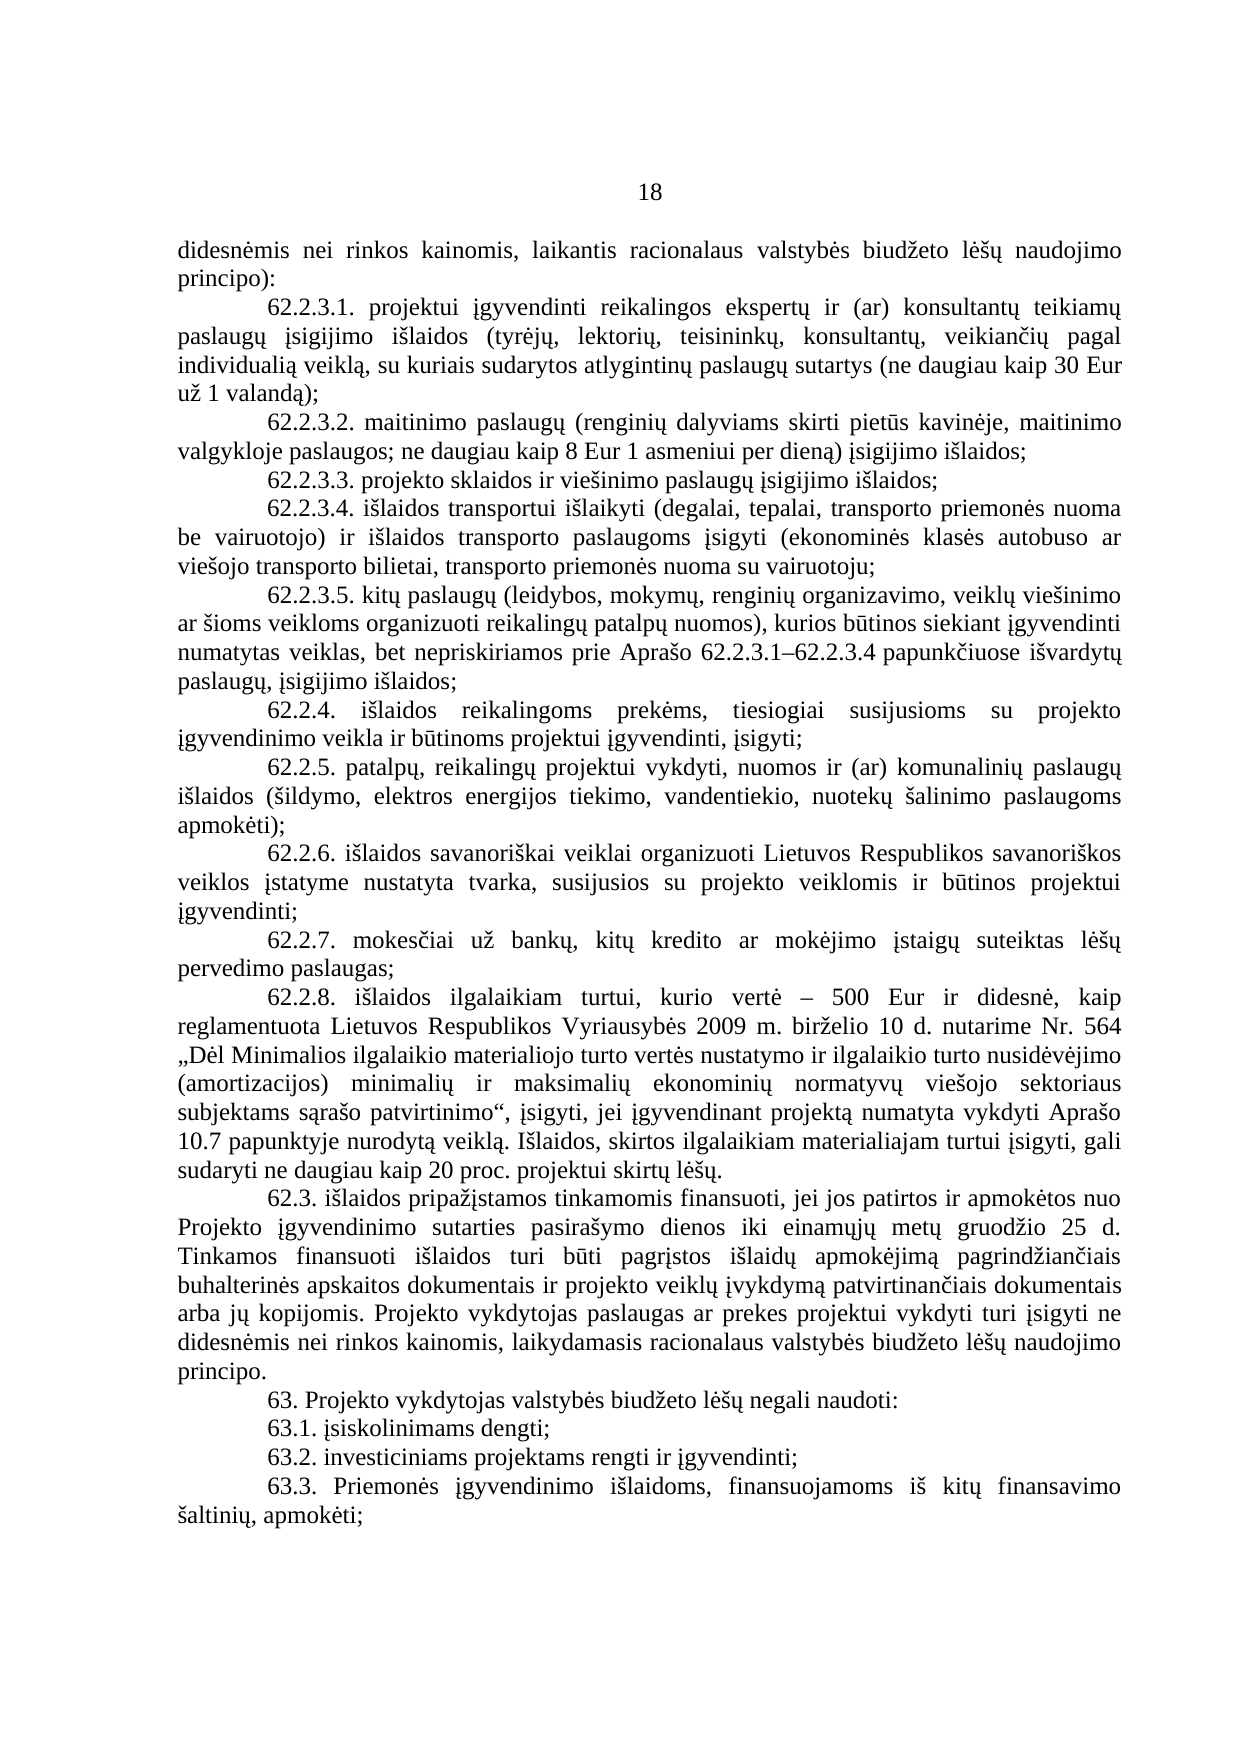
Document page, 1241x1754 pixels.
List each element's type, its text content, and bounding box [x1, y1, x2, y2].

text 62.2.3.1. projektui įgyvendinti reikalingos ekspertų ir (ar) konsultantų teikiamų paslaugų įsigijimo išlaidos (tyrėjų, lektorių, teisininkų, konsultantų, veikiančių pagal individualią veiklą, su kuriais sudarytos atlygintinų paslaugų sutartys (ne daugiau kaip 30 Eur už 1 valandą); [177, 292, 1122, 407]
text 62.2.3.5. kitų paslaugų (leidybos, mokymų, renginių organizavimo, veiklų viešinimo ar šioms veikloms organizuoti reikalingų patalpų nuomos), kurios būtinos siekiant įgyvendinti numatytas veiklas, bet nepriskiriamos prie Aprašo 62.2.3.1–62.2.3.4 papunkčiuose išvardytų paslaugų, įsigijimo išlaidos; [177, 580, 1122, 695]
text 63.2. investiciniams projektams rengti ir įgyvendinti; [177, 1442, 1122, 1471]
text 63.1. įsiskolinimams dengti; [177, 1413, 1122, 1442]
text 62.2.3.3. projekto sklaidos ir viešinimo paslaugų įsigijimo išlaidos; [177, 465, 1122, 493]
text 63.3. Priemonės įgyvendinimo išlaidoms, finansuojamoms iš kitų finansavimo šaltinių, apmokėti; [177, 1471, 1122, 1528]
text 63. Projekto vykdytojas valstybės biudžeto lėšų negali naudoti: [177, 1385, 1122, 1413]
text 62.2.6. išlaidos savanoriškai veiklai organizuoti Lietuvos Respublikos savanoriškos veiklos įstatyme nustatyta tvarka, susijusios su projekto veiklomis ir būtinos projektui įgyvendinti; [177, 838, 1122, 925]
text 62.3. išlaidos pripažįstamos tinkamomis finansuoti, jei jos patirtos ir apmokėtos nuo Projekto įgyvendinimo sutarties pasirašymo dienos iki einamųjų metų gruodžio 25 d. Tinkamos finansuoti išlaidos turi būti pagrįstos išlaidų apmokėjimą pagrindžiančiais buhalterinės apskaitos dokumentais ir projekto veiklų įvykdymą patvirtinančiais dokumentais arba jų kopijomis. Projekto vykdytojas paslaugas ar prekes projektui vykdyti turi įsigyti ne didesnėmis nei rinkos kainomis, laikydamasis racionalaus valstybės biudžeto lėšų naudojimo principo. [177, 1183, 1122, 1385]
text 62.2.3.4. išlaidos transportui išlaikyti (degalai, tepalai, transporto priemonės nuoma be vairuotojo) ir išlaidos transporto paslaugoms įsigyti (ekonominės klasės autobuso ar viešojo transporto bilietai, transporto priemonės nuoma su vairuotoju; [177, 493, 1122, 580]
text 62.2.5. patalpų, reikalingų projektui vykdyti, nuomos ir (ar) komunalinių paslaugų išlaidos (šildymo, elektros energijos tiekimo, vandentiekio, nuotekų šalinimo paslaugoms apmokėti); [177, 752, 1122, 838]
text didesnėmis nei rinkos kainomis, laikantis racionalaus valstybės biudžeto lėšų naudojimo principo): [177, 235, 1122, 292]
text 62.2.4. išlaidos reikalingoms prekėms, tiesiogiai susijusioms su projekto įgyvendinimo veikla ir būtinoms projektui įgyvendinti, įsigyti; [177, 695, 1122, 752]
text 62.2.3.2. maitinimo paslaugų (renginių dalyviams skirti pietūs kavinėje, maitinimo valgykloje paslaugos; ne daugiau kaip 8 Eur 1 asmeniui per dieną) įsigijimo išlaidos; [177, 407, 1122, 465]
text 62.2.8. išlaidos ilgalaikiam turtui, kurio vertė – 500 Eur ir didesnė, kaip reglamentuota Lietuvos Respublikos Vyriausybės 2009 m. birželio 10 d. nutarime Nr. 564 „Dėl Minimalios ilgalaikio materialiojo turto vertės nustatymo ir ilgalaikio turto nusidėvėjimo (amortizacijos) minimalių ir maksimalių ekonominių normatyvų viešojo sektoriaus subjektams sąrašo patvirtinimo“, įsigyti, jei įgyvendinant projektą numatyta vykdyti Aprašo 10.7 papunktyje nurodytą veiklą. Išlaidos, skirtos ilgalaikiam materialiajam turtui įsigyti, gali sudaryti ne daugiau kaip 20 proc. projektui skirtų lėšų. [177, 982, 1122, 1183]
text 62.2.7. mokesčiai už bankų, kitų kredito ar mokėjimo įstaigų suteiktas lėšų pervedimo paslaugas; [177, 925, 1122, 982]
